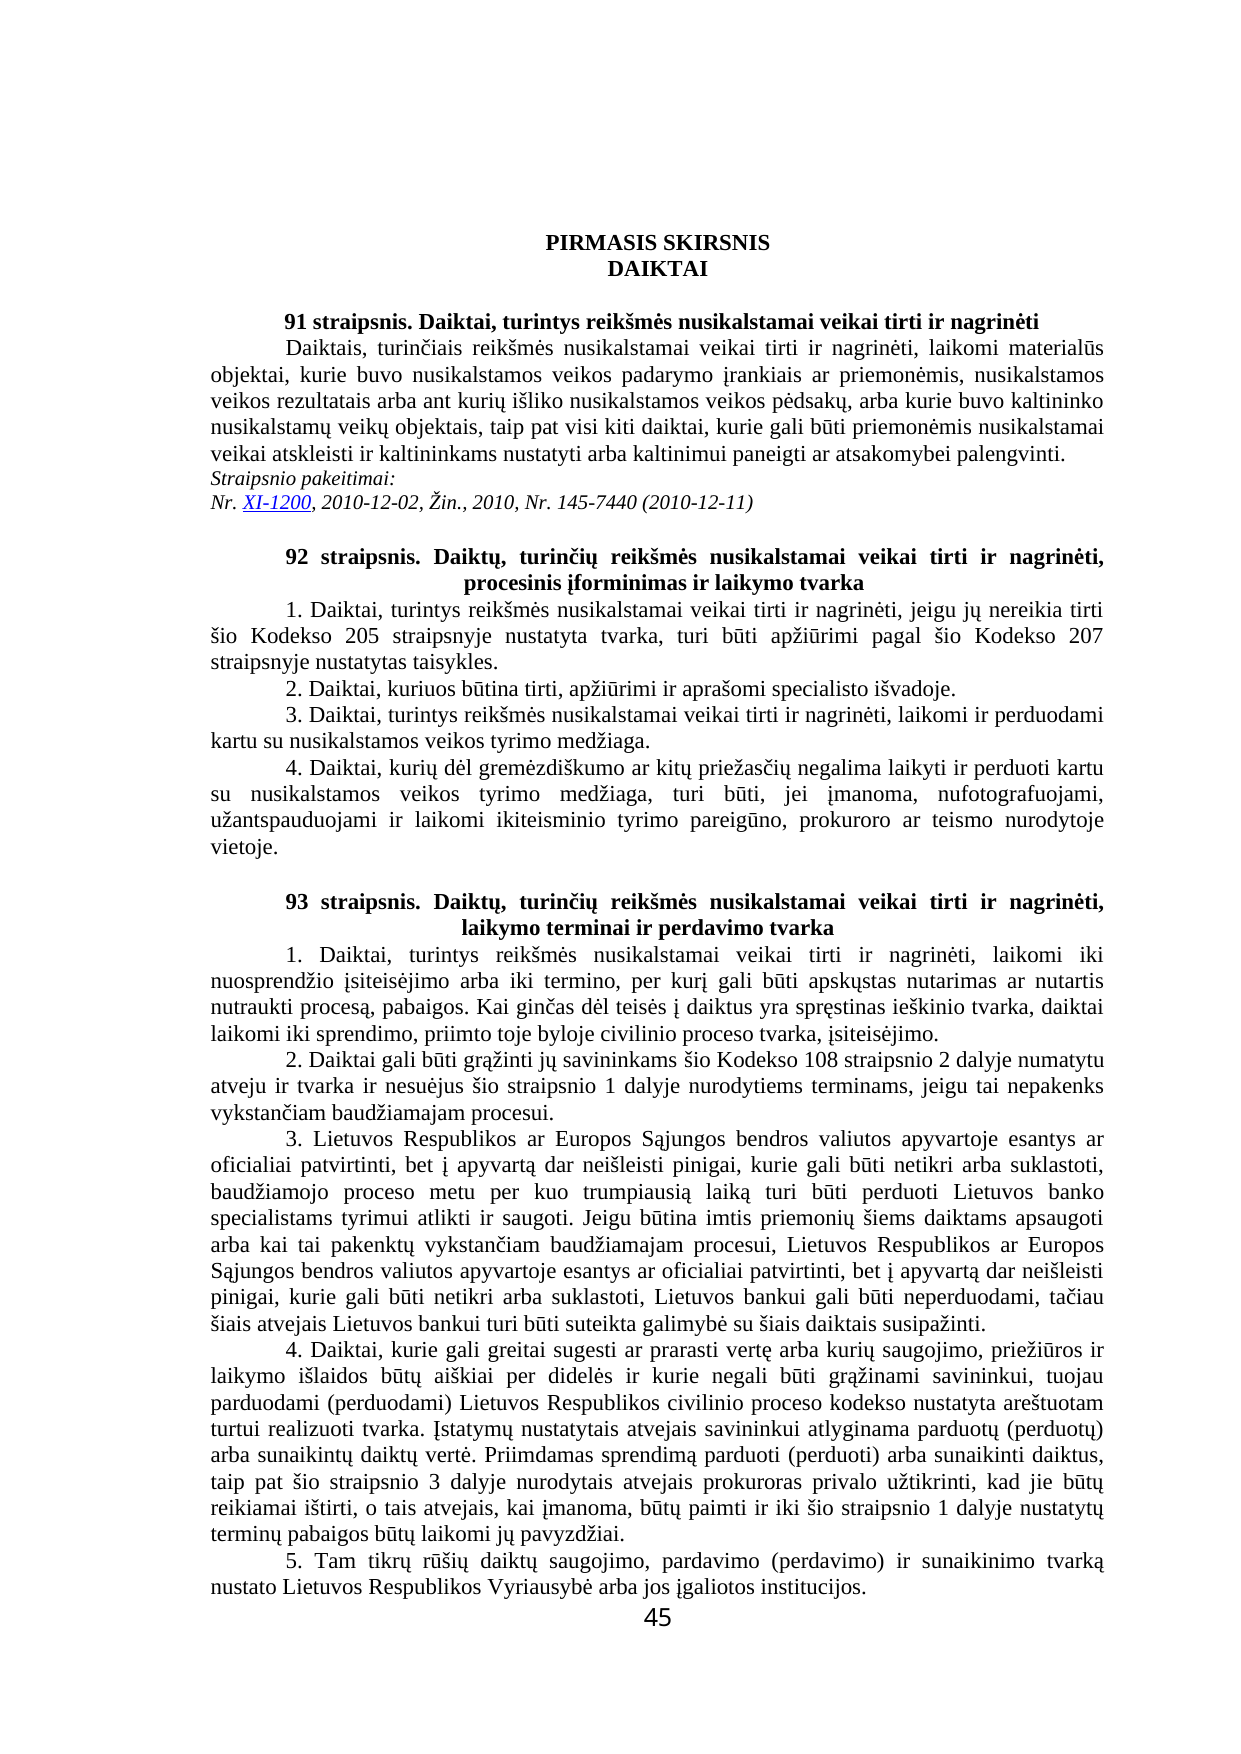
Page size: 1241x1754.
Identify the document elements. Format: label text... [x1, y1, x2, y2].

text PIRMASIS SKIRSNIS [210, 229, 1105, 255]
text 4. Daiktai, kurie gali greitai sugesti ar prarasti vertę arba kurių saugojimo, priežiūros ir laikymo išlaidos būtų aiškiai per didelės ir kurie negali būti grąžinami savininkui, tuojau parduodami (perduodami) Lietuvos Respublikos civilinio proceso kodekso nustatyta areštuotam turtui realizuoti tvarka. Įstatymų nustatytais atvejais savininkui atlyginama parduotų (perduotų) arba sunaikintų daiktų vertė. Priimdamas sprendimą parduoti (perduoti) arba sunaikinti daiktus, taip pat šio straipsnio 3 dalyje nurodytais atvejais prokuroras privalo užtikrinti, kad jie būtų reikiamai ištirti, o tais atvejais, kai įmanoma, būtų paimti ir iki šio straipsnio 1 dalyje nustatytų terminų pabaigos būtų laikomi jų pavyzdžiai. [210, 1336, 1105, 1547]
text 4. Daiktai, kurių dėl gremėzdiškumo ar kitų priežasčių negalima laikyti ir perduoti kartu su nusikalstamos veikos tyrimo medžiaga, turi būti, jei įmanoma, nufotografuojami, užantspauduojami ir laikomi ikiteisminio tyrimo pareigūno, prokuroro ar teismo nurodytoje vietoje. [210, 754, 1105, 859]
text 1. Daiktai, turintys reikšmės nusikalstamai veikai tirti ir nagrinėti, laikomi iki nuosprendžio įsiteisėjimo arba iki termino, per kurį gali būti apskųstas nutarimas ar nutartis nutraukti procesą, pabaigos. Kai ginčas dėl teisės į daiktus yra spręstinas ieškinio tvarka, daiktai laikomi iki sprendimo, priimto toje byloje civilinio proceso tvarka, įsiteisėjimo. [210, 941, 1105, 1046]
text 2. Daiktai, kuriuos būtina tirti, apžiūrimi ir aprašomi specialisto išvadoje. [210, 675, 1105, 701]
text 3. Daiktai, turintys reikšmės nusikalstamai veikai tirti ir nagrinėti, laikomi ir perduodami kartu su nusikalstamos veikos tyrimo medžiaga. [210, 701, 1105, 754]
text 93 straipsnis. Daiktų, turinčių reikšmės nusikalstamai veikai tirti ir nagrinėti, laikymo terminai ir perdavimo tvarka [285, 888, 1105, 941]
text 2. Daiktai gali būti grąžinti jų savininkams šio Kodekso 108 straipsnio 2 dalyje numatytu atveju ir tvarka ir nesuėjus šio straipsnio 1 dalyje nurodytiems terminams, jeigu tai nepakenks vykstančiam baudžiamajam procesui. [210, 1046, 1105, 1125]
text 1. Daiktai, turintys reikšmės nusikalstamai veikai tirti ir nagrinėti, jeigu jų nereikia tirti šio Kodekso 205 straipsnyje nustatyta tvarka, turi būti apžiūrimi pagal šio Kodekso 207 straipsnyje nustatytas taisykles. [210, 596, 1105, 675]
text Daiktai [210, 255, 1105, 282]
text Nr. XI-1200, 2010-12-02, Žin., 2010, Nr. 145-7440 (2010-12-11) [210, 490, 1105, 514]
text 92 straipsnis. Daiktų, turinčių reikšmės nusikalstamai veikai tirti ir nagrinėti, procesinis įforminimas ir laikymo tvarka [285, 543, 1105, 596]
text 91 straipsnis. Daiktai, turintys reikšmės nusikalstamai veikai tirti ir nagrinėti [284, 308, 1105, 334]
text 5. Tam tikrų rūšių daiktų saugojimo, pardavimo (perdavimo) ir sunaikinimo tvarką nustato Lietuvos Respublikos Vyriausybė arba jos įgaliotos institucijos. [210, 1547, 1105, 1599]
text Straipsnio pakeitimai: [210, 466, 1105, 490]
text 3. Lietuvos Respublikos ar Europos Sąjungos bendros valiutos apyvartoje esantys ar oficialiai patvirtinti, bet į apyvartą dar neišleisti pinigai, kurie gali būti netikri arba suklastoti, baudžiamojo proceso metu per kuo trumpiausią laiką turi būti perduoti Lietuvos banko specialistams tyrimui atlikti ir saugoti. Jeigu būtina imtis priemonių šiems daiktams apsaugoti arba kai tai pakenktų vykstančiam baudžiamajam procesui, Lietuvos Respublikos ar Europos Sąjungos bendros valiutos apyvartoje esantys ar oficialiai patvirtinti, bet į apyvartą dar neišleisti pinigai, kurie gali būti netikri arba suklastoti, Lietuvos bankui gali būti neperduodami, tačiau šiais atvejais Lietuvos bankui turi būti suteikta galimybė su šiais daiktais susipažinti. [210, 1125, 1105, 1336]
text Daiktais, turinčiais reikšmės nusikalstamai veikai tirti ir nagrinėti, laikomi materialūs objektai, kurie buvo nusikalstamos veikos padarymo įrankiais ar priemonėmis, nusikalstamos veikos rezultatais arba ant kurių išliko nusikalstamos veikos pėdsakų, arba kurie buvo kaltininko nusikalstamų veikų objektais, taip pat visi kiti daiktai, kurie gali būti priemonėmis nusikalstamai veikai atskleisti ir kaltininkams nustatyti arba kaltinimui paneigti ar atsakomybei palengvinti. [210, 334, 1105, 466]
